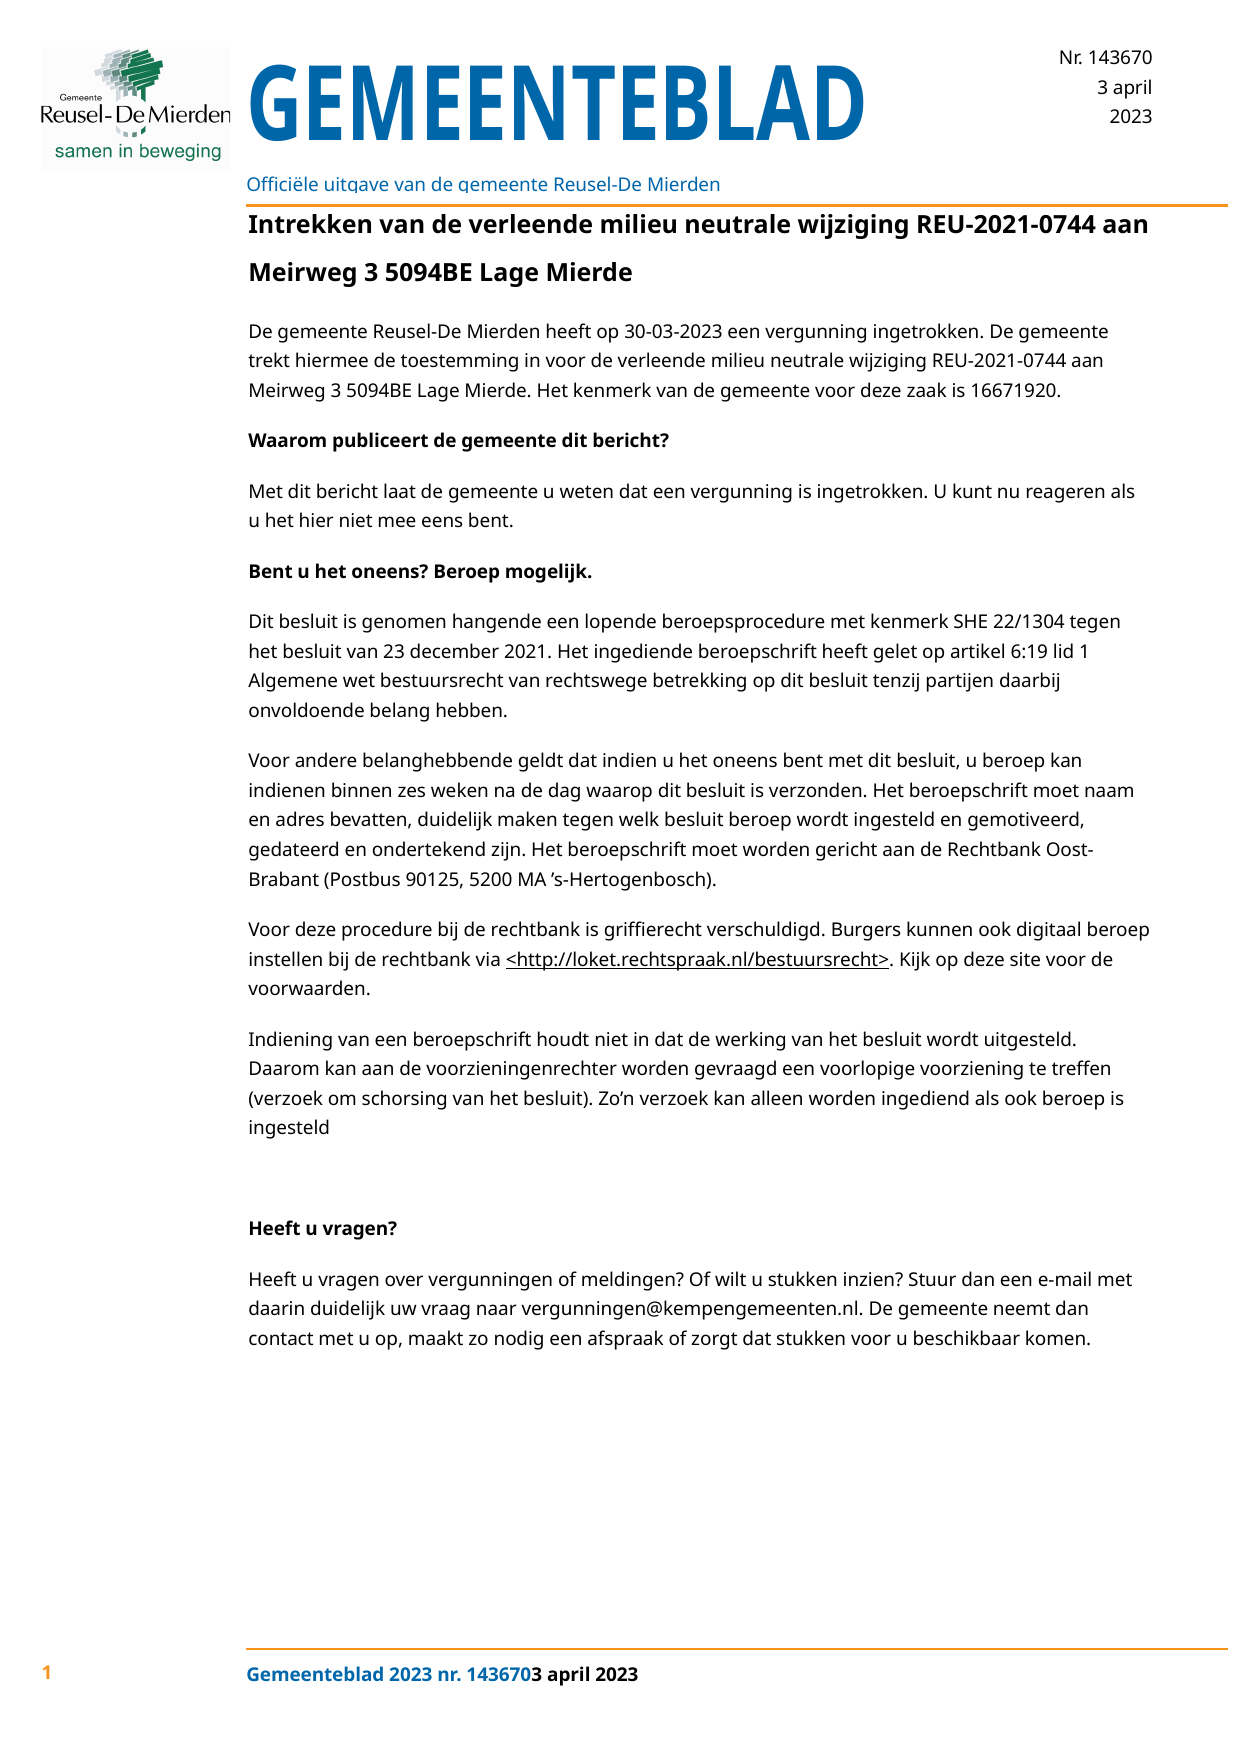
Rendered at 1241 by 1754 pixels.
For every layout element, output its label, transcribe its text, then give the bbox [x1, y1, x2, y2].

text Met dit bericht laat de gemeente u weten dat een vergunning is ingetrokken. U kunt nu reageren als u het hier niet mee eens bent. [248, 478, 1152, 533]
text Heeft u vragen? [248, 1215, 1152, 1241]
text Dit besluit is genomen hangende een lopende beroepsprocedure met kenmerk SHE 22/1304 tegen het besluit van 23 december 2021. Het ingediende beroepschrift heeft gelet op artikel 6:19 lid 1 Algemene wet bestuursrecht van rechtswege betrekking op dit besluit tenzij partijen daarbij onvoldoende belang hebben. [248, 608, 1152, 723]
picture [41, 47, 231, 172]
text Voor deze procedure bij de rechtbank is griffierecht verschuldigd. Burgers kunnen ook digitaal beroep instellen bij de rechtbank via <http://loket.rechtspraak.nl/bestuursrecht>. Kijk op deze site voor de voorwaarden. [248, 916, 1152, 1001]
text Waarom publiceert de gemeente dit bericht? [248, 427, 1152, 453]
text Voor andere belanghebbende geldt dat indien u het oneens bent met dit besluit, u beroep kan indienen binnen zes weken na de dag waarop dit besluit is verzonden. Het beroepschrift moet naam en adres bevatten, duidelijk maken tegen welk besluit beroep wordt ingesteld en gemotiveerd, gedateerd en ondertekend zijn. Het beroepschrift moet worden gericht aan de Rechtbank Oost-Brabant (Postbus 90125, 5200 MA ’s-Hertogenbosch). [248, 747, 1152, 892]
text Intrekken van de verleende milieu neutrale wijziging REU-2021-0744 aan Meirweg 3 5094BE Lage Mierde [248, 207, 1152, 288]
text Bent u het oneens? Beroep mogelijk. [248, 558, 1152, 584]
text Indiening van een beroepschrift houdt niet in dat de werking van het besluit wordt uitgesteld. Daarom kan aan de voorzieningenrechter worden gevraagd een voorlopige voorziening te treffen (verzoek om schorsing van het besluit). Zo’n verzoek kan alleen worden ingediend als ook beroep is ingesteld [248, 1026, 1152, 1140]
text De gemeente Reusel-De Mierden heeft op 30-03-2023 een vergunning ingetrokken. De gemeente trekt hiermee de toestemming in voor de verleende milieu neutrale wijziging REU-2021-0744 aan Meirweg 3 5094BE Lage Mierde. Het kenmerk van de gemeente voor deze zaak is 16671920. [248, 318, 1152, 403]
text Heeft u vragen over vergunningen of meldingen? Of wilt u stukken inzien? Stuur dan een e-mail met daarin duidelijk uw vraag naar vergunningen@kempengemeenten.nl. De gemeente neemt dan contact met u op, maakt zo nodig een afspraak of zorgt dat stukken voor u beschikbaar komen. [248, 1266, 1152, 1351]
